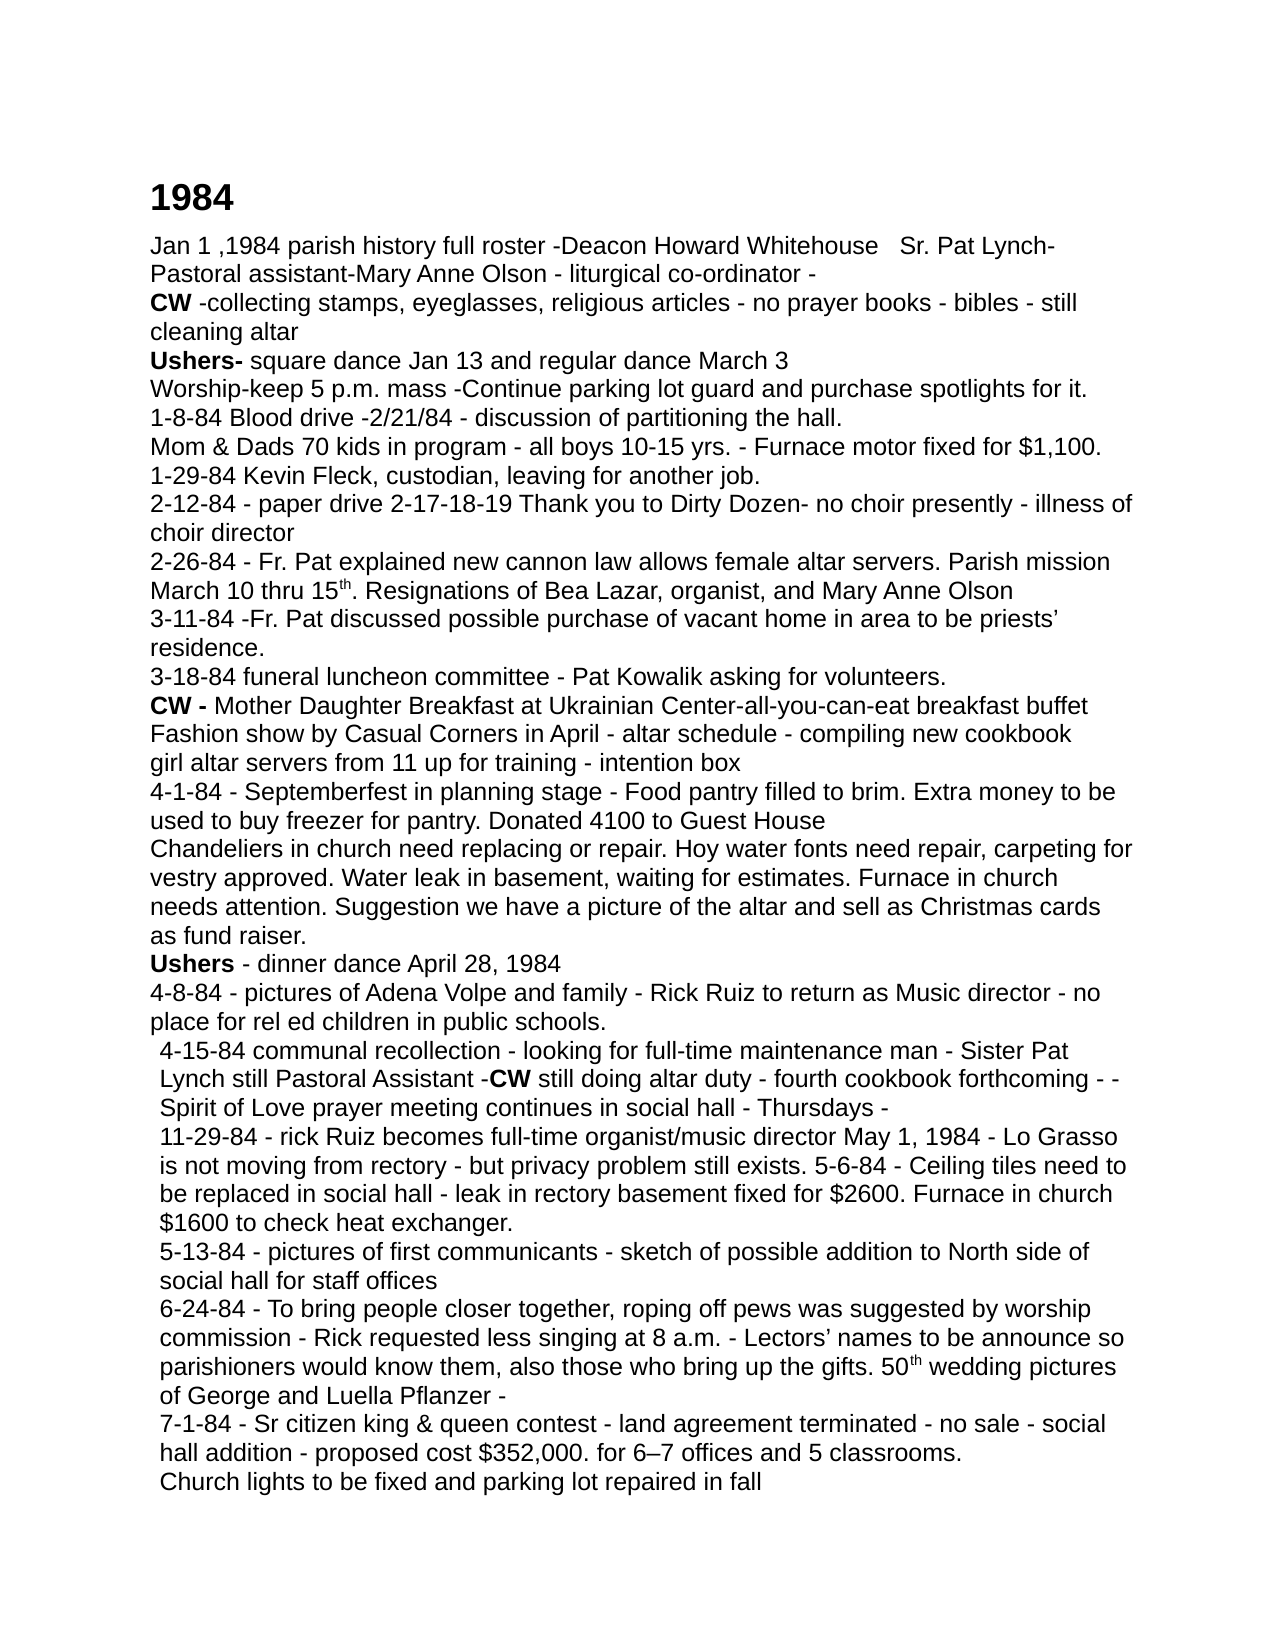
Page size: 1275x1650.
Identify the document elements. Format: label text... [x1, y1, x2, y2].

text 4-1-84 - Septemberfest in planning stage - Food pantry filled to brim. Extra money to be used to buy freezer for pantry. Donated 4100 to Guest House [150, 777, 1134, 834]
text Chandeliers in church need replacing or repair. Hoy water fonts need repair, carpeting for vestry approved. Water leak in basement, waiting for estimates. Furnace in church needs attention. Suggestion we have a picture of the altar and sell as Christmas cards as fund raiser. [150, 834, 1134, 949]
text Church lights to be fixed and parking lot repaired in fall [159, 1467, 1134, 1496]
text 7-1-84 - Sr citizen king & queen contest - land agreement terminated - no sale - social hall addition - proposed cost $352,000. for 6–7 offices and 5 classrooms. [159, 1409, 1134, 1467]
text 4-15-84 communal recollection - looking for full-time maintenance man - Sister Pat Lynch still Pastoral Assistant -CW still doing altar duty - fourth cookbook forthcoming - - Spirit of Love prayer meeting continues in social hall - Thursdays - [159, 1036, 1134, 1122]
text 4-8-84 - pictures of Adena Volpe and family - Rick Ruiz to return as Music director - no place for rel ed children in public schools. [150, 978, 1134, 1036]
text Jan 1 ,1984 parish history full roster -Deacon Howard Whitehouse Sr. Pat Lynch-Pastoral assistant-Mary Anne Olson - liturgical co-ordinator - [150, 231, 1134, 288]
subtitle 1984 [150, 175, 1134, 218]
text 1-8-84 Blood drive -2/21/84 - discussion of partitioning the hall. [150, 403, 1134, 432]
text CW -collecting stamps, eyeglasses, religious articles - no prayer books - bibles - still cleaning altar [150, 288, 1134, 346]
text CW - Mother Daughter Breakfast at Ukrainian Center-all-you-can-eat breakfast buffet [150, 691, 1134, 719]
text Mom & Dads 70 kids in program - all boys 10-15 yrs. - Furnace motor fixed for $1,100. [150, 432, 1134, 461]
text Worship-keep 5 p.m. mass -Continue parking lot guard and purchase spotlights for it. [150, 374, 1134, 403]
text girl altar servers from 11 up for training - intention box [150, 748, 1134, 777]
text 1-29-84 Kevin Fleck, custodian, leaving for another job. [150, 461, 1134, 489]
text 3-18-84 funeral luncheon committee - Pat Kowalik asking for volunteers. [150, 662, 1134, 691]
text 3-11-84 -Fr. Pat discussed possible purchase of vacant home in area to be priests’ residence. [150, 604, 1134, 662]
text 2-26-84 - Fr. Pat explained new cannon law allows female altar servers. Parish mission March 10 thru 15th. Resignations of Bea Lazar, organist, and Mary Anne Olson [150, 547, 1134, 604]
text 5-13-84 - pictures of first communicants - sketch of possible addition to North side of social hall for staff offices [159, 1237, 1134, 1294]
text 11-29-84 - rick Ruiz becomes full-time organist/music director May 1, 1984 - Lo Grasso is not moving from rectory - but privacy problem still exists. 5-6-84 - Ceiling tiles need to be replaced in social hall - leak in rectory basement fixed for $2600. Furnace in church $1600 to check heat exchanger. [159, 1122, 1134, 1237]
text Ushers - dinner dance April 28, 1984 [150, 949, 1134, 978]
text 2-12-84 - paper drive 2-17-18-19 Thank you to Dirty Dozen- no choir presently - illness of choir director [150, 489, 1134, 547]
text 6-24-84 - To bring people closer together, roping off pews was suggested by worship commission - Rick requested less singing at 8 a.m. - Lectors’ names to be announce so parishioners would know them, also those who bring up the gifts. 50th wedding pictures of George and Luella Pflanzer - [159, 1294, 1134, 1409]
text Fashion show by Casual Corners in April - altar schedule - compiling new cookbook [150, 719, 1134, 748]
text Ushers- square dance Jan 13 and regular dance March 3 [150, 346, 1134, 374]
